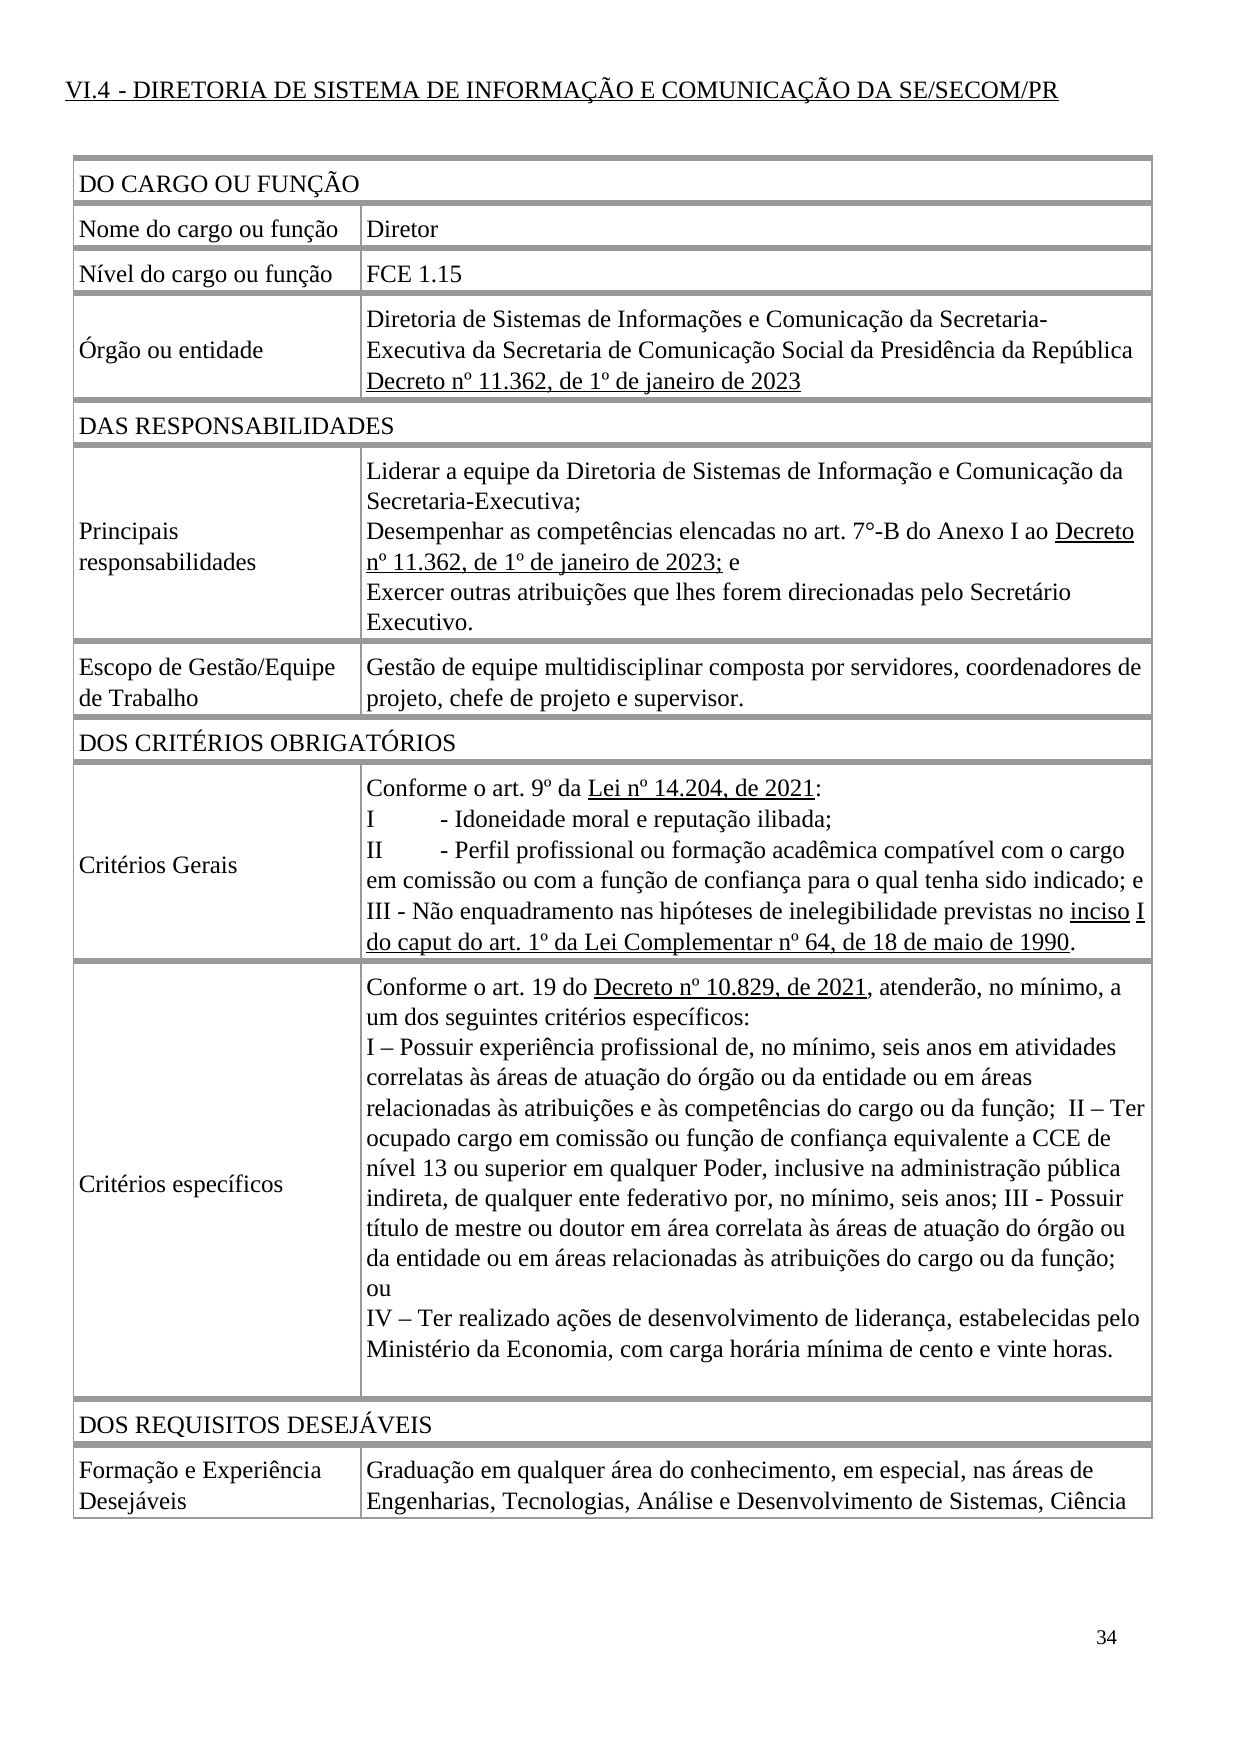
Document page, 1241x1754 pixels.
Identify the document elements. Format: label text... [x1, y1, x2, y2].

list - DIRETORIA DE SISTEMA DE INFORMAÇÃO E COMUNICAÇÃO DA SE/SECOM/PR [65, 75, 1136, 104]
table_cell Conforme o art. 19 do Decreto nº 10.829, de 2021, atenderão, no mínimo, a um dos seguintes critérios específicos: I – Possuir experiência profissional de, no mínimo, seis anos em atividades correlatas às áreas de atuação do órgão ou da entidade ou em áreas relacionadas às atribuições e às competências do cargo ou da função; II – Ter ocupado cargo em comissão ou função de confiança equivalente a CCE de nível 13 ou superior em qualquer Poder, inclusive na administração pública indireta, de qualquer ente federativo por, no mínimo, seis anos; III - Possuir título de mestre ou doutor em área correlata às áreas de atuação do órgão ou da entidade ou em áreas relacionadas às atribuições do cargo ou da função; ou IV – Ter realizado ações de desenvolvimento de liderança, estabelecidas pelo Ministério da Economia, com carga horária mínima de cento e vinte horas. [362, 964, 1151, 1396]
table_cell Formação e Experiência Desejáveis [74, 1448, 360, 1517]
table_cell Diretor [362, 206, 1151, 245]
table_cell DOS CRITÉRIOS OBRIGATÓRIOS [74, 720, 1151, 759]
table_cell Principais responsabilidades [74, 448, 360, 638]
table_cell Gestão de equipe multidisciplinar composta por servidores, coordenadores de projeto, chefe de projeto e supervisor. [362, 644, 1151, 714]
table_cell Liderar a equipe da Diretoria de Sistemas de Informação e Comunicação da Secretaria-Executiva; Desempenhar as competências elencadas no art. 7°-B do Anexo I ao Decreto nº 11.362, de 1º de janeiro de 2023; e Exercer outras atribuições que lhes forem direcionadas pelo Secretário Executivo. [362, 448, 1151, 638]
table_cell DAS RESPONSABILIDADES [74, 403, 1151, 442]
table_header DO CARGO OU FUNÇÃO [74, 161, 1151, 200]
table_cell FCE 1.15 [362, 251, 1151, 290]
table_cell Conforme o art. 9º da Lei nº 14.204, de 2021: - Idoneidade moral e reputação ilibada; - Perfil profissional ou formação acadêmica compatível com o cargo em comissão ou com a função de confiança para o qual tenha sido indicado; e III - Não enquadramento nas hipóteses de inelegibilidade previstas no inciso I do caput do art. 1º da Lei Complementar nº 64, de 18 de maio de 1990. [362, 765, 1151, 958]
table_cell DOS REQUISITOS DESEJÁVEIS [74, 1402, 1151, 1441]
table_cell Diretoria de Sistemas de Informações e Comunicação da Secretaria- Executiva da Secretaria de Comunicação Social da Presidência da República Decreto nº 11.362, de 1º de janeiro de 2023 [362, 296, 1151, 397]
table_cell Nome do cargo ou função [74, 206, 360, 245]
table_cell Critérios Gerais [74, 765, 360, 958]
table_cell Critérios específicos [74, 964, 360, 1396]
table_cell Escopo de Gestão/Equipe de Trabalho [74, 644, 360, 714]
table_cell Órgão ou entidade [74, 296, 360, 397]
table_cell Graduação em qualquer área do conhecimento, em especial, nas áreas de Engenharias, Tecnologias, Análise e Desenvolvimento de Sistemas, Ciência [362, 1448, 1151, 1517]
table_cell Nível do cargo ou função [74, 251, 360, 290]
